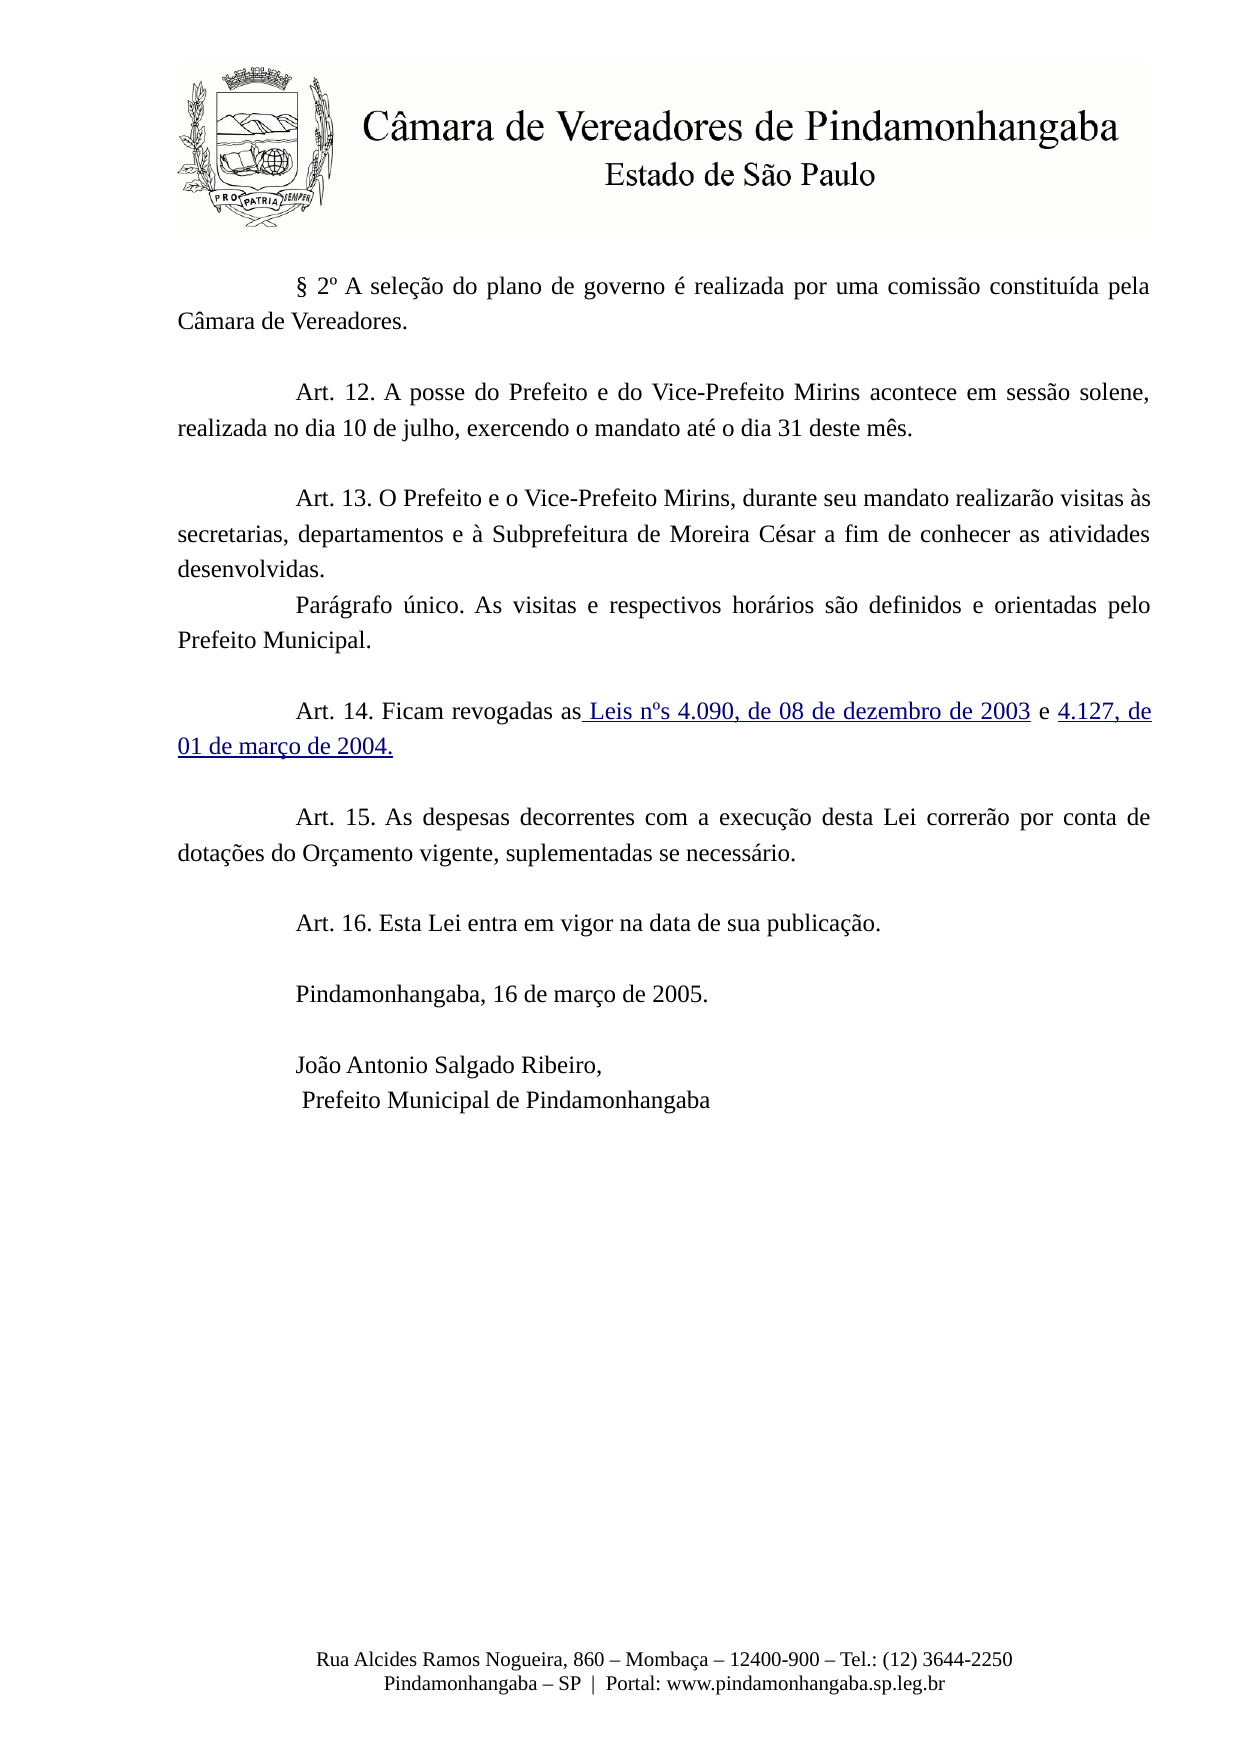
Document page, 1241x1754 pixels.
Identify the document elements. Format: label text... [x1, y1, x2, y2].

text Art. 13. O Prefeito e o Vice-Prefeito Mirins, durante seu mandato realizarão visitas às secretarias, departamentos e à Subprefeitura de Moreira César a fim de conhecer as atividades desenvolvidas. [177, 478, 1152, 585]
text Art. 15. As despesas decorrentes com a execução desta Lei correrão por conta de dotações do Orçamento vigente, suplementadas se necessário. [177, 797, 1152, 868]
text Prefeito Municipal de Pindamonhangaba [177, 1081, 1152, 1116]
text Art. 16. Esta Lei entra em vigor na data de sua publicação. [177, 903, 1152, 939]
picture [177, 59, 1152, 236]
text Parágrafo único. As visitas e respectivos horários são definidos e orientadas pelo Prefeito Municipal. [177, 585, 1152, 656]
text Art. 14. Ficam revogadas as Leis nºs 4.090, de 08 de dezembro de 2003 e 4.127, de 01 de março de 2004. [177, 691, 1152, 762]
text Pindamonhangaba, 16 de março de 2005. [177, 974, 1152, 1010]
text João Antonio Salgado Ribeiro, [177, 1045, 1152, 1081]
text § 2º A seleção do plano de governo é realizada por uma comissão constituída pela Câmara de Vereadores. [177, 266, 1152, 337]
text Art. 12. A posse do Prefeito e do Vice-Prefeito Mirins acontece em sessão solene, realizada no dia 10 de julho, exercendo o mandato até o dia 31 deste mês. [177, 372, 1152, 443]
